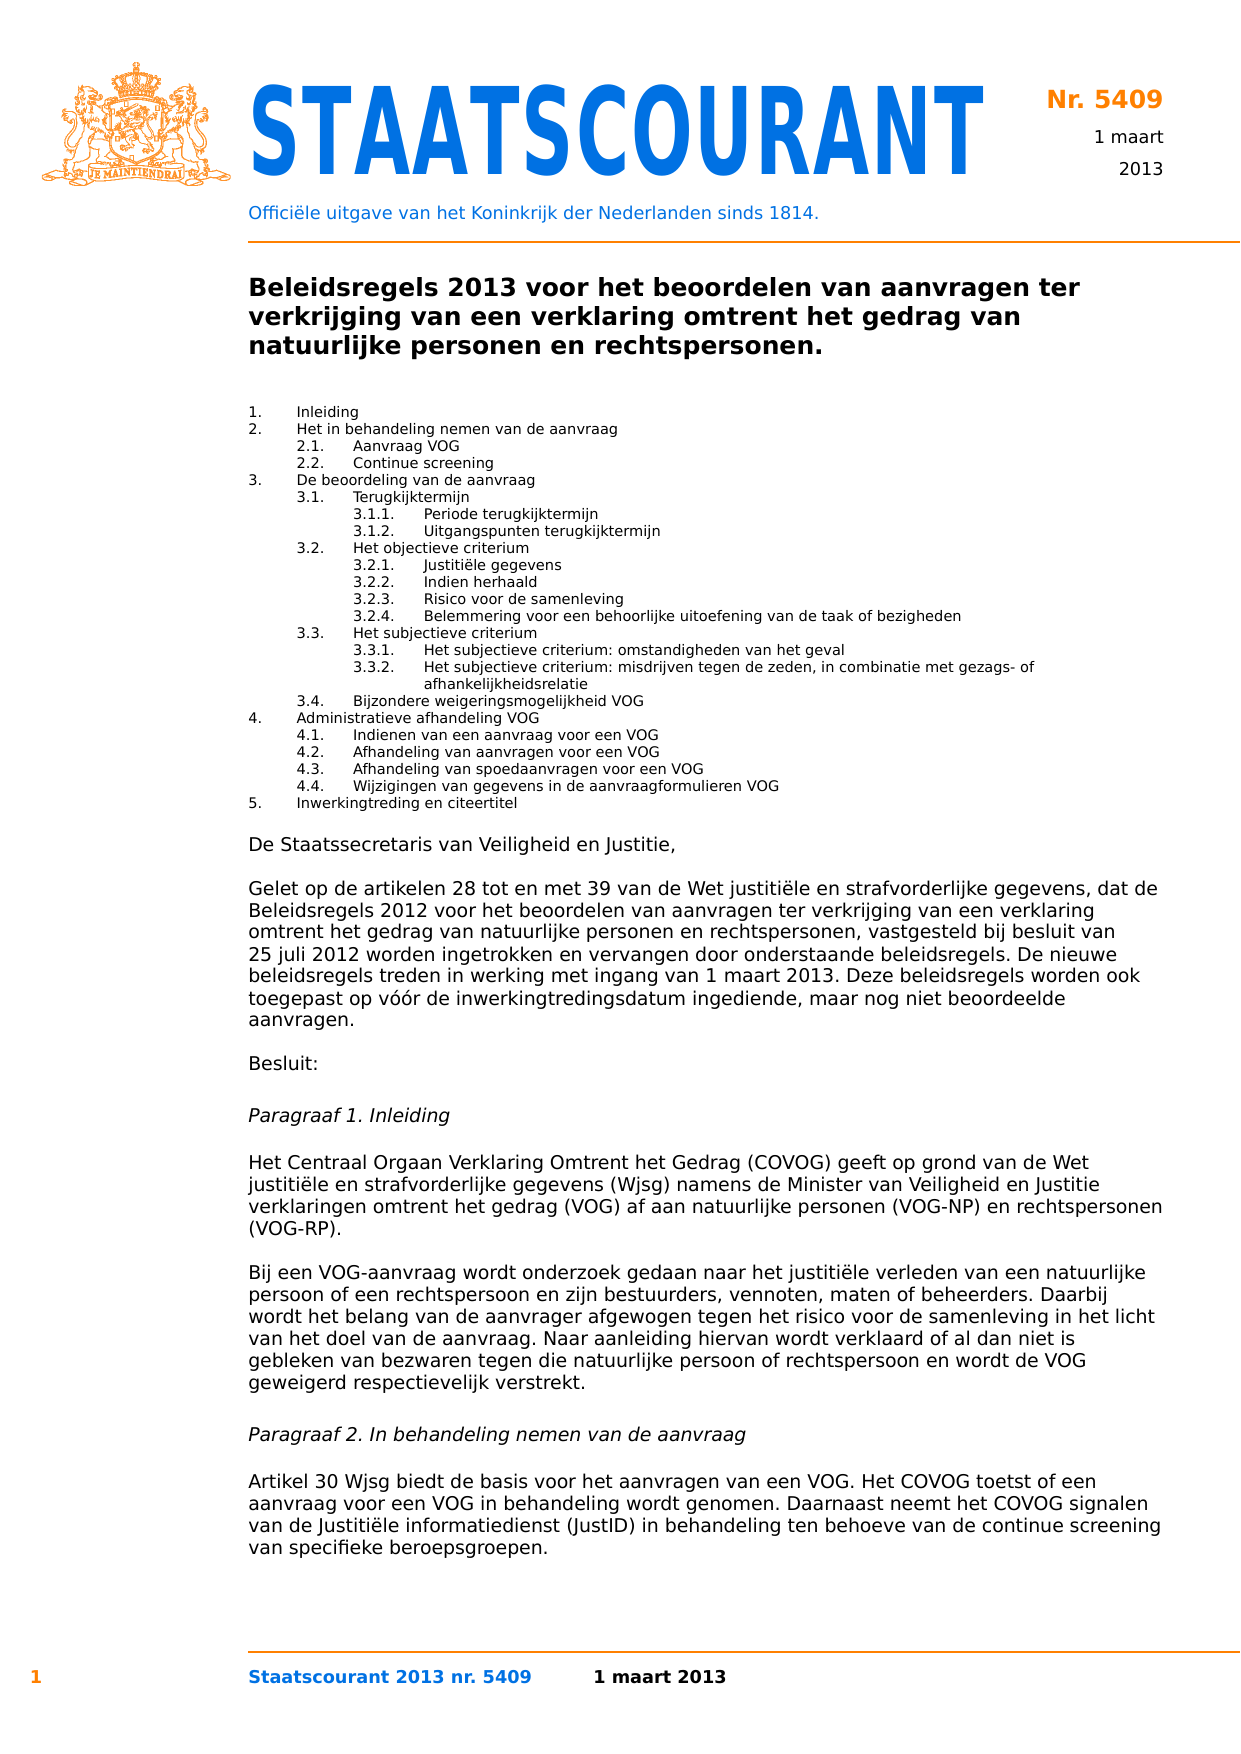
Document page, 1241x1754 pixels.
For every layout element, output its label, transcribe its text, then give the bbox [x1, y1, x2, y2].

text Gelet op de artikelen 28 tot en met 39 van de Wet justitiële en strafvorderlijke gegevens, dat de Beleidsregels 2012 voor het beoordelen van aanvragen ter verkrijging van een verklaring omtrent het gedrag van natuurlijke personen en rechtspersonen, vastgesteld bij besluit van 25 juli 2012 worden ingetrokken en vervangen door onderstaande beleidsregels. De nieuwe beleidsregels treden in werking met ingang van 1 maart 2013. Deze beleidsregels worden ook toegepast op vóór de inwerkingtredingsdatum ingediende, maar nog niet beoordeelde aanvragen. [248, 877, 1163, 1031]
table_cell [248, 523, 290, 540]
table_header STAATSCOURANT [248, 62, 998, 203]
table_cell Indien herhaald [418, 574, 1163, 591]
table_cell 3.2. [290, 540, 347, 557]
table_cell [248, 693, 290, 710]
table_cell Het in behandeling nemen van de aanvraag [290, 421, 1163, 438]
table_cell 4.3. [290, 761, 347, 778]
table_cell Het subjectieve criterium: omstandigheden van het geval [418, 642, 1163, 659]
table_cell 4.1. [290, 727, 347, 744]
table_cell Het subjectieve criterium [347, 625, 1163, 642]
table_cell [290, 523, 347, 540]
text Het Centraal Orgaan Verklaring Omtrent het Gedrag (COVOG) geeft op grond van de Wet justitiële en strafvorderlijke gegevens (Wjsg) namens de Minister van Veiligheid en Justitie verklaringen omtrent het gedrag (VOG) af aan natuurlijke personen (VOG-NP) en rechtspersonen (VOG-RP). [248, 1152, 1163, 1240]
table_cell Afhandeling van aanvragen voor een VOG [347, 744, 1163, 761]
table_cell 5. [248, 795, 290, 812]
table_cell [248, 540, 290, 557]
table_cell Continue screening [347, 455, 1163, 472]
subtitle Paragraaf 1. Inleiding [248, 1105, 1163, 1127]
table_cell Terugkijktermijn [347, 489, 1163, 506]
table_cell [248, 506, 290, 523]
table_cell [248, 642, 290, 659]
table_cell 3.1.2. [347, 523, 418, 540]
table_cell [248, 727, 290, 744]
table_cell [248, 625, 290, 642]
table_cell 2. [248, 421, 290, 438]
table_cell [248, 744, 290, 761]
subtitle Beleidsregels 2013 voor het beoordelen van aanvragen ter verkrijging van een verklaring omtrent het gedrag van natuurlijke personen en rechtspersonen. [248, 273, 1163, 361]
table_cell Administratieve afhandeling VOG [290, 710, 1163, 727]
table_cell 3.2.1. [347, 557, 418, 574]
table_cell De beoordeling van de aanvraag [290, 472, 1163, 489]
table_cell [248, 778, 290, 795]
table_cell [290, 557, 347, 574]
table_cell 4. [248, 710, 290, 727]
table_cell Officiële uitgave van het Koninkrijk der Nederlanden sinds 1814. [248, 203, 1240, 241]
table_cell [290, 642, 347, 659]
table_cell 2013 [998, 153, 1240, 203]
table_cell [290, 506, 347, 523]
table_cell [248, 455, 290, 472]
table_cell 3.3.1. [347, 642, 418, 659]
table_cell 3.1. [290, 489, 347, 506]
table_cell [248, 489, 290, 506]
picture [41, 62, 231, 186]
table_cell 3.2.2. [347, 574, 418, 591]
table_cell 3. [248, 472, 290, 489]
table_cell Bijzondere weigeringsmogelijkheid VOG [347, 693, 1163, 710]
table_cell [290, 659, 347, 693]
table_cell Aanvraag VOG [347, 438, 1163, 455]
table_cell Uitgangspunten terugkijktermijn [418, 523, 1163, 540]
table_cell Afhandeling van spoedaanvragen voor een VOG [347, 761, 1163, 778]
table_cell [290, 574, 347, 591]
table_cell [248, 591, 290, 608]
table_cell [248, 659, 290, 693]
table_cell 3.2.4. [347, 608, 418, 625]
table_cell Het objectieve criterium [347, 540, 1163, 557]
table_cell [290, 591, 347, 608]
table_cell 1 maart [998, 121, 1240, 153]
text Bij een VOG-aanvraag wordt onderzoek gedaan naar het justitiële verleden van een natuurlijke persoon of een rechtspersoon en zijn bestuurders, vennoten, maten of beheerders. Daarbij wordt het belang van de aanvrager afgewogen tegen het risico voor de samenleving in het licht van het doel van de aanvraag. Naar aanleiding hiervan wordt verklaard of al dan niet is gebleken van bezwaren tegen die natuurlijke persoon of rechtspersoon en wordt de VOG geweigerd respectievelijk verstrekt. [248, 1262, 1163, 1394]
table_cell 2.1. [290, 438, 347, 455]
table_cell Het subjectieve criterium: misdrijven tegen de zeden, in combinatie met gezags- of afhankelijkheidsrelatie [418, 659, 1163, 693]
table_cell Risico voor de samenleving [418, 591, 1163, 608]
table_cell Wijzigingen van gegevens in de aanvraagformulieren VOG [347, 778, 1163, 795]
table_cell 4.2. [290, 744, 347, 761]
table_cell Inwerkingtreding en citeertitel [290, 795, 1163, 812]
text Artikel 30 Wjsg biedt de basis voor het aanvragen van een VOG. Het COVOG toetst of een aanvraag voor een VOG in behandeling wordt genomen. Daarnaast neemt het COVOG signalen van de Justitiële informatiedienst (JustID) in behandeling ten behoeve van de continue screening van specifieke beroepsgroepen. [248, 1471, 1163, 1559]
table_cell 3.4. [290, 693, 347, 710]
table_cell Justitiële gegevens [418, 557, 1163, 574]
table_cell 3.1.1. [347, 506, 418, 523]
text Besluit: [248, 1053, 1163, 1075]
table_cell [248, 608, 290, 625]
table_cell Periode terugkijktermijn [418, 506, 1163, 523]
table_cell 3.3. [290, 625, 347, 642]
table_cell 3.3.2. [347, 659, 418, 693]
table_header [25, 62, 248, 241]
table_cell [248, 438, 290, 455]
table_cell Belemmering voor een behoorlijke uitoefening van de taak of bezigheden [418, 608, 1163, 625]
subtitle Paragraaf 2. In behandeling nemen van de aanvraag [248, 1424, 1163, 1446]
table_cell 3.2.3. [347, 591, 418, 608]
text De Staatssecretaris van Veiligheid en Justitie, [248, 834, 1163, 856]
table_cell [248, 761, 290, 778]
table_cell 2.2. [290, 455, 347, 472]
table_cell 4.4. [290, 778, 347, 795]
table_cell [248, 557, 290, 574]
table_cell [248, 574, 290, 591]
table_cell Indienen van een aanvraag voor een VOG [347, 727, 1163, 744]
table_header Nr. 5409 [998, 62, 1240, 121]
table_header Inleiding [290, 404, 1163, 421]
table_header 1. [248, 404, 290, 421]
table_cell [290, 608, 347, 625]
